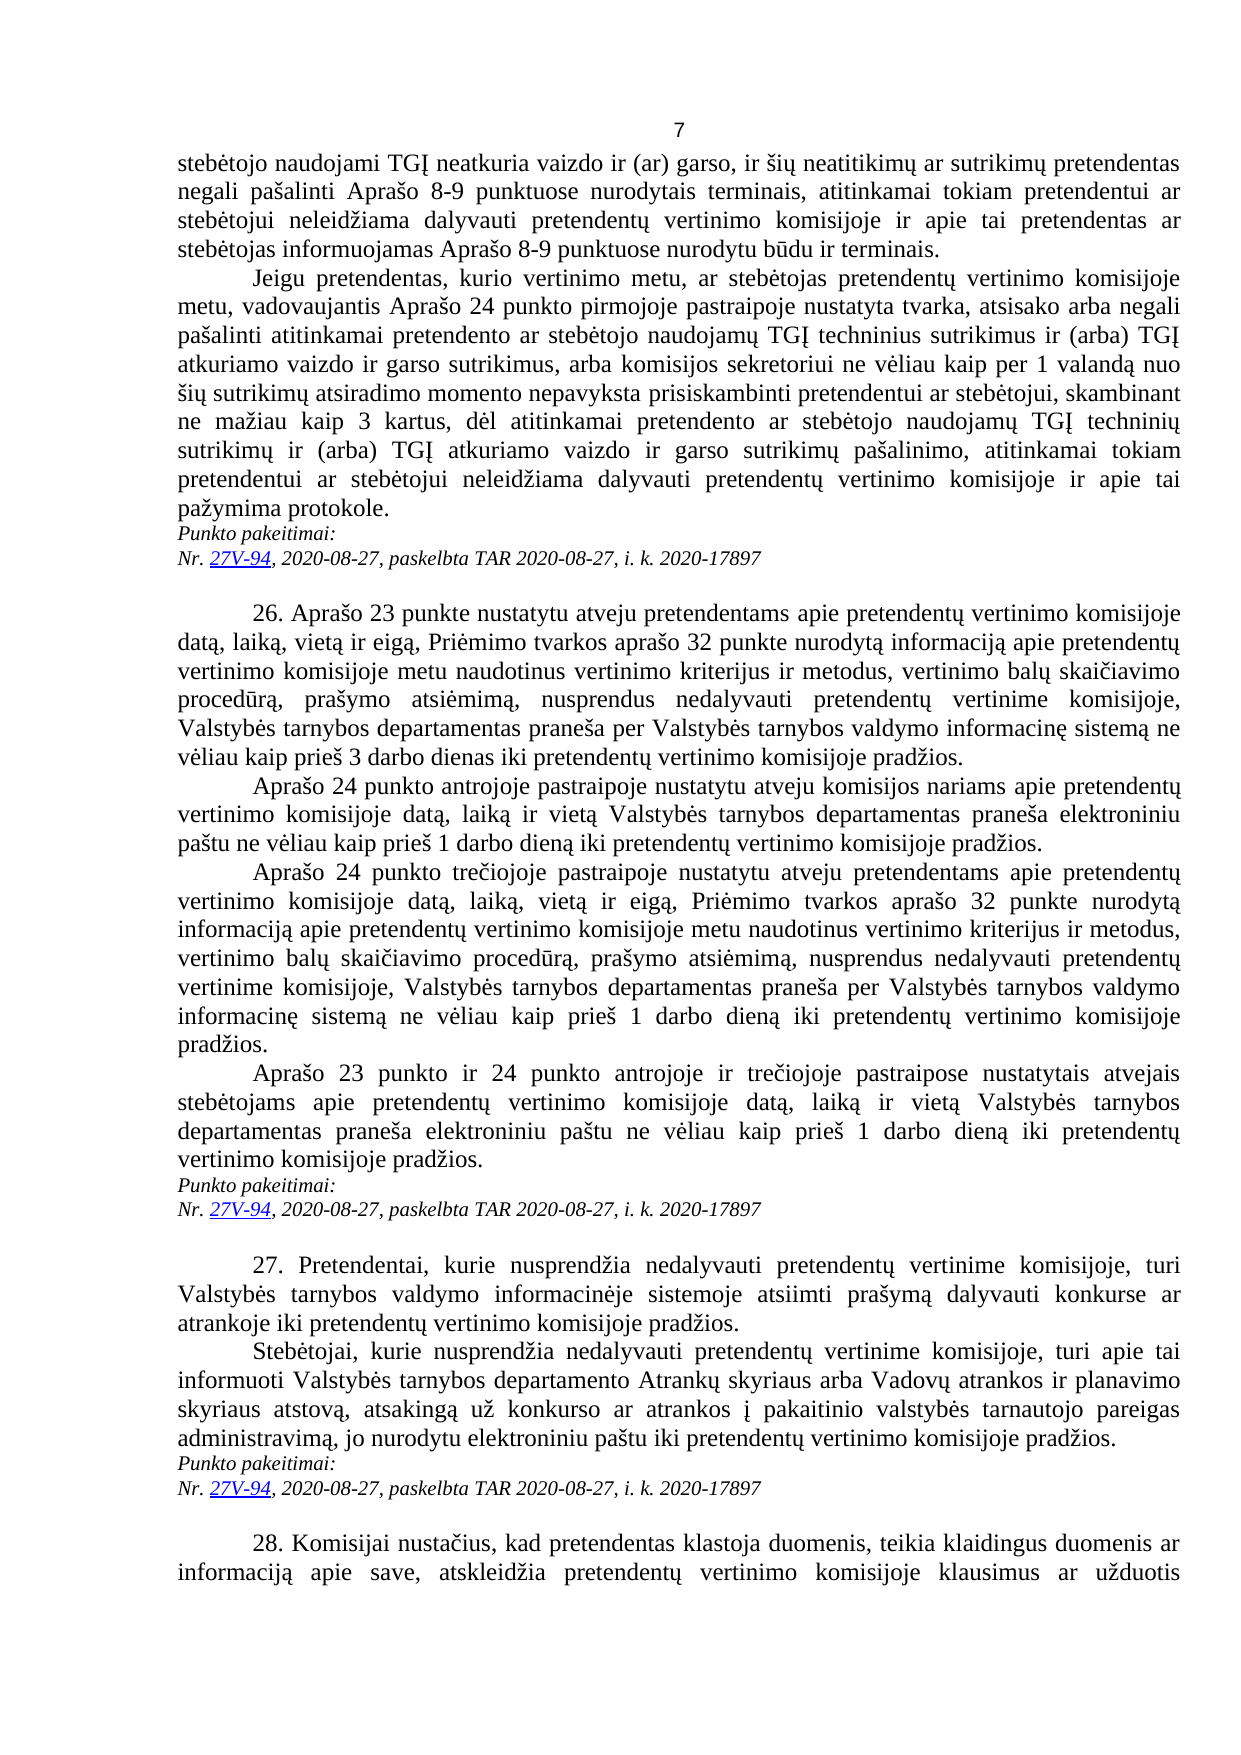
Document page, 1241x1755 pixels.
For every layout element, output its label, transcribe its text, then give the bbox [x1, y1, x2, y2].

text Jeigu pretendentas, kurio vertinimo metu, ar stebėtojas pretendentų vertinimo komisijoje metu, vadovaujantis Aprašo 24 punkto pirmojoje pastraipoje nustatyta tvarka, atsisako arba negali pašalinti atitinkamai pretendento ar stebėtojo naudojamų TGĮ techninius sutrikimus ir (arba) TGĮ atkuriamo vaizdo ir garso sutrikimus, arba komisijos sekretoriui ne vėliau kaip per 1 valandą nuo šių sutrikimų atsiradimo momento nepavyksta prisiskambinti pretendentui ar stebėtojui, skambinant ne mažiau kaip 3 kartus, dėl atitinkamai pretendento ar stebėtojo naudojamų TGĮ techninių sutrikimų ir (arba) TGĮ atkuriamo vaizdo ir garso sutrikimų pašalinimo, atitinkamai tokiam pretendentui ar stebėtojui neleidžiama dalyvauti pretendentų vertinimo komisijoje ir apie tai pažymima protokole. [177, 263, 1181, 521]
text 28. Komisijai nustačius, kad pretendentas klastoja duomenis, teikia klaidingus duomenis ar informaciją apie save, atskleidžia pretendentų vertinimo komisijoje klausimus ar užduotis [177, 1528, 1181, 1586]
text 27. Pretendentai, kurie nusprendžia nedalyvauti pretendentų vertinime komisijoje, turi Valstybės tarnybos valdymo informacinėje sistemoje atsiimti prašymą dalyvauti konkurse ar atrankoje iki pretendentų vertinimo komisijoje pradžios. [177, 1250, 1181, 1336]
text Aprašo 24 punkto trečiojoje pastraipoje nustatytu atveju pretendentams apie pretendentų vertinimo komisijoje datą, laiką, vietą ir eigą, Priėmimo tvarkos aprašo 32 punkte nurodytą informaciją apie pretendentų vertinimo komisijoje metu naudotinus vertinimo kriterijus ir metodus, vertinimo balų skaičiavimo procedūrą, prašymo atsiėmimą, nusprendus nedalyvauti pretendentų vertinime komisijoje, Valstybės tarnybos departamentas praneša per Valstybės tarnybos valdymo informacinę sistemą ne vėliau kaip prieš 1 darbo dieną iki pretendentų vertinimo komisijoje pradžios. [177, 857, 1181, 1058]
text Aprašo 23 punkto ir 24 punkto antrojoje ir trečiojoje pastraipose nustatytais atvejais stebėtojams apie pretendentų vertinimo komisijoje datą, laiką ir vietą Valstybės tarnybos departamentas praneša elektroniniu paštu ne vėliau kaip prieš 1 darbo dieną iki pretendentų vertinimo komisijoje pradžios. [177, 1058, 1181, 1173]
text Punkto pakeitimai: [177, 1451, 1181, 1475]
text Nr. 27V-94, 2020-08-27, paskelbta TAR 2020-08-27, i. k. 2020-17897 [177, 1475, 1181, 1499]
text Nr. 27V-94, 2020-08-27, paskelbta TAR 2020-08-27, i. k. 2020-17897 [177, 545, 1181, 569]
text Nr. 27V-94, 2020-08-27, paskelbta TAR 2020-08-27, i. k. 2020-17897 [177, 1197, 1181, 1221]
text Punkto pakeitimai: [177, 1173, 1181, 1197]
text Stebėtojai, kurie nusprendžia nedalyvauti pretendentų vertinime komisijoje, turi apie tai informuoti Valstybės tarnybos departamento Atrankų skyriaus arba Vadovų atrankos ir planavimo skyriaus atstovą, atsakingą už konkurso ar atrankos į pakaitinio valstybės tarnautojo pareigas administravimą, jo nurodytu elektroniniu paštu iki pretendentų vertinimo komisijoje pradžios. [177, 1336, 1181, 1451]
text stebėtojo naudojami TGĮ neatkuria vaizdo ir (ar) garso, ir šių neatitikimų ar sutrikimų pretendentas negali pašalinti Aprašo 8-9 punktuose nurodytais terminais, atitinkamai tokiam pretendentui ar stebėtojui neleidžiama dalyvauti pretendentų vertinimo komisijoje ir apie tai pretendentas ar stebėtojas informuojamas Aprašo 8-9 punktuose nurodytu būdu ir terminais. [177, 148, 1181, 263]
text Aprašo 24 punkto antrojoje pastraipoje nustatytu atveju komisijos nariams apie pretendentų vertinimo komisijoje datą, laiką ir vietą Valstybės tarnybos departamentas praneša elektroniniu paštu ne vėliau kaip prieš 1 darbo dieną iki pretendentų vertinimo komisijoje pradžios. [177, 771, 1181, 857]
text Punkto pakeitimai: [177, 521, 1181, 545]
text 26. Aprašo 23 punkte nustatytu atveju pretendentams apie pretendentų vertinimo komisijoje datą, laiką, vietą ir eigą, Priėmimo tvarkos aprašo 32 punkte nurodytą informaciją apie pretendentų vertinimo komisijoje metu naudotinus vertinimo kriterijus ir metodus, vertinimo balų skaičiavimo procedūrą, prašymo atsiėmimą, nusprendus nedalyvauti pretendentų vertinime komisijoje, Valstybės tarnybos departamentas praneša per Valstybės tarnybos valdymo informacinę sistemą ne vėliau kaip prieš 3 darbo dienas iki pretendentų vertinimo komisijoje pradžios. [177, 598, 1181, 771]
